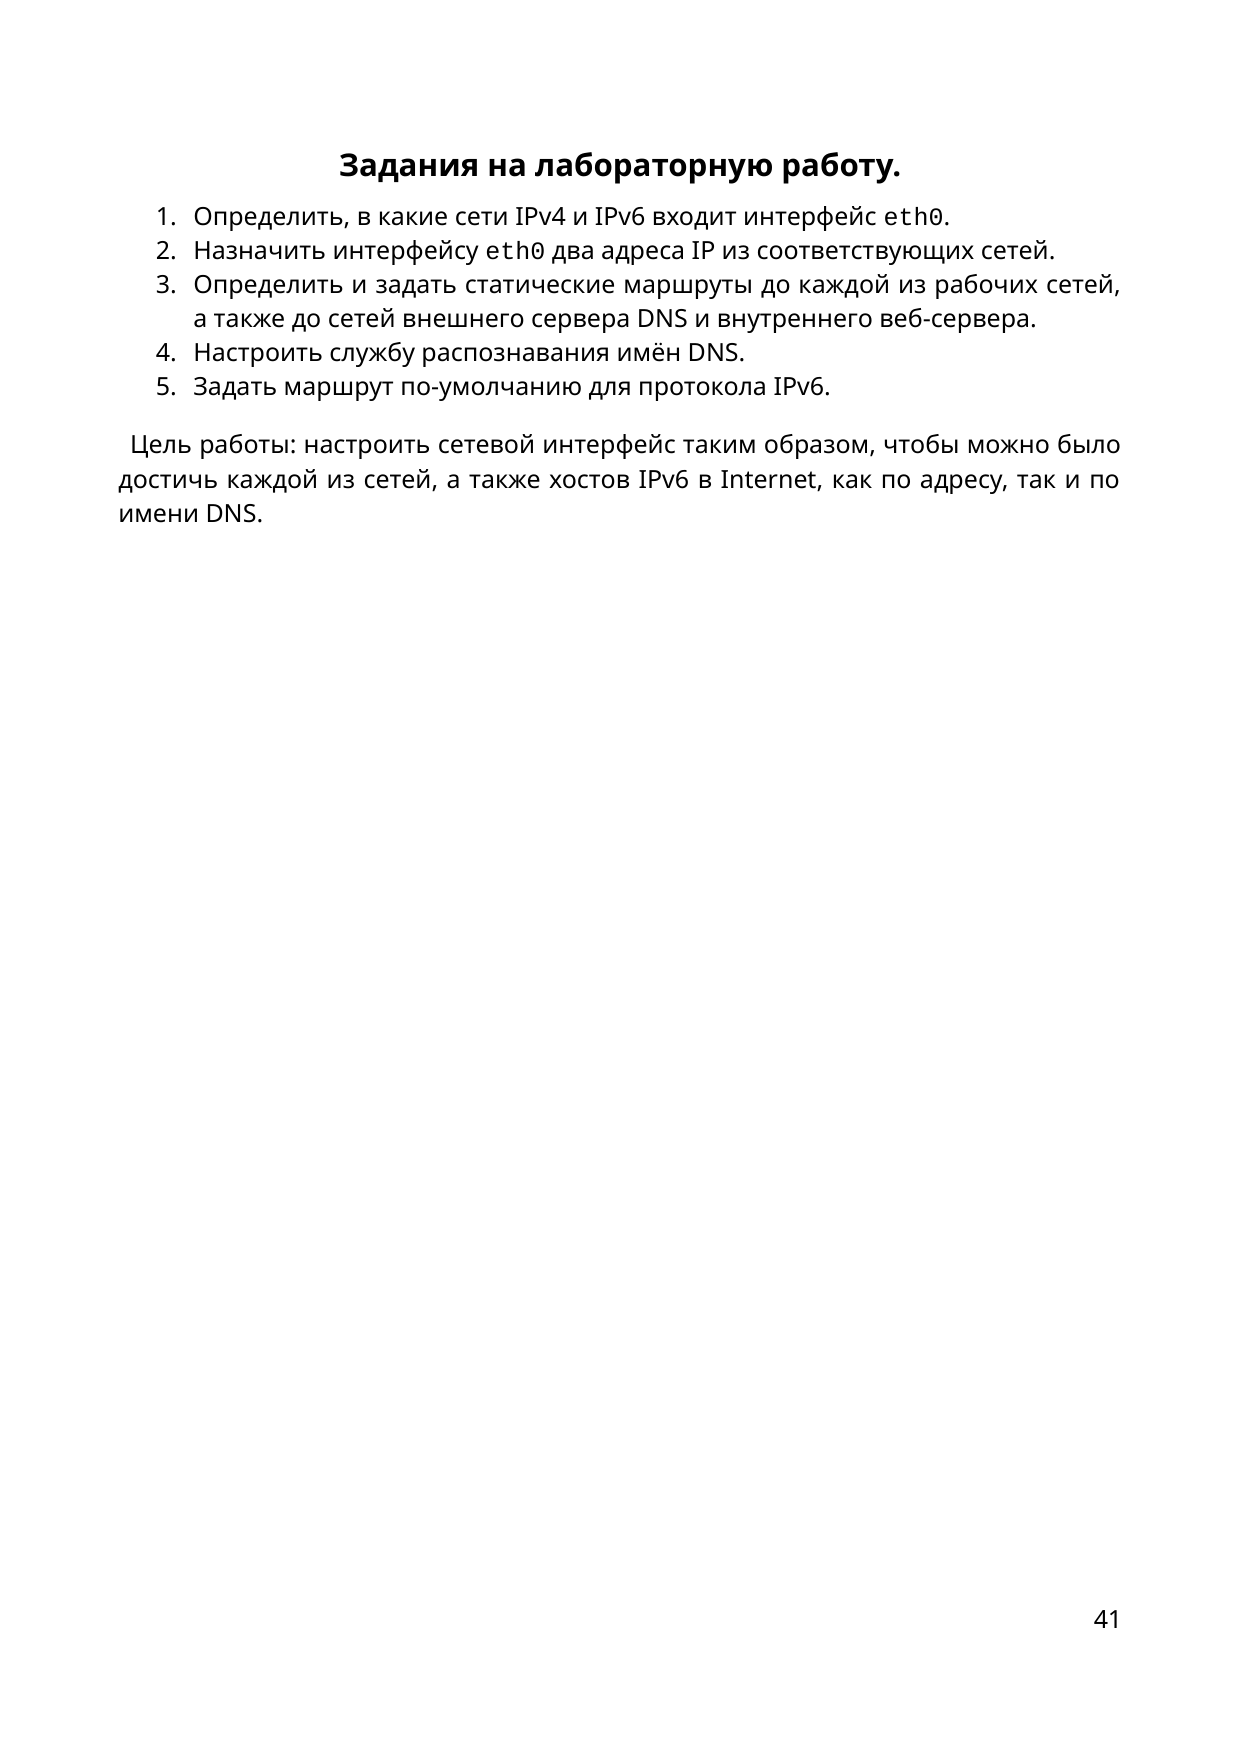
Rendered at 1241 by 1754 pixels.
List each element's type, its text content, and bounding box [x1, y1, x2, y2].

subtitle Задания на лабораторную работу. [118, 143, 1122, 186]
list Определить и задать статические маршруты до каждой из рабочих сетей, а также до сетей внешнего сервера DNS и внутреннего веб-сервера. [156, 267, 1122, 335]
list Определить, в какие сети IPv4 и IPv6 входит интерфейс eth0. [156, 198, 1122, 232]
text Цель работы: настроить сетевой интерфейс таким образом, чтобы можно было достичь каждой из сетей, а также хостов IPv6 в Internet, как по адресу, так и по имени DNS. [118, 427, 1122, 529]
list Настроить службу распознавания имён DNS. [156, 335, 1122, 369]
list Задать маршрут по-умолчанию для протокола IPv6. [156, 369, 1122, 403]
list Назначить интерфейсу eth0 два адреса IP из соответствующих сетей. [156, 232, 1122, 267]
